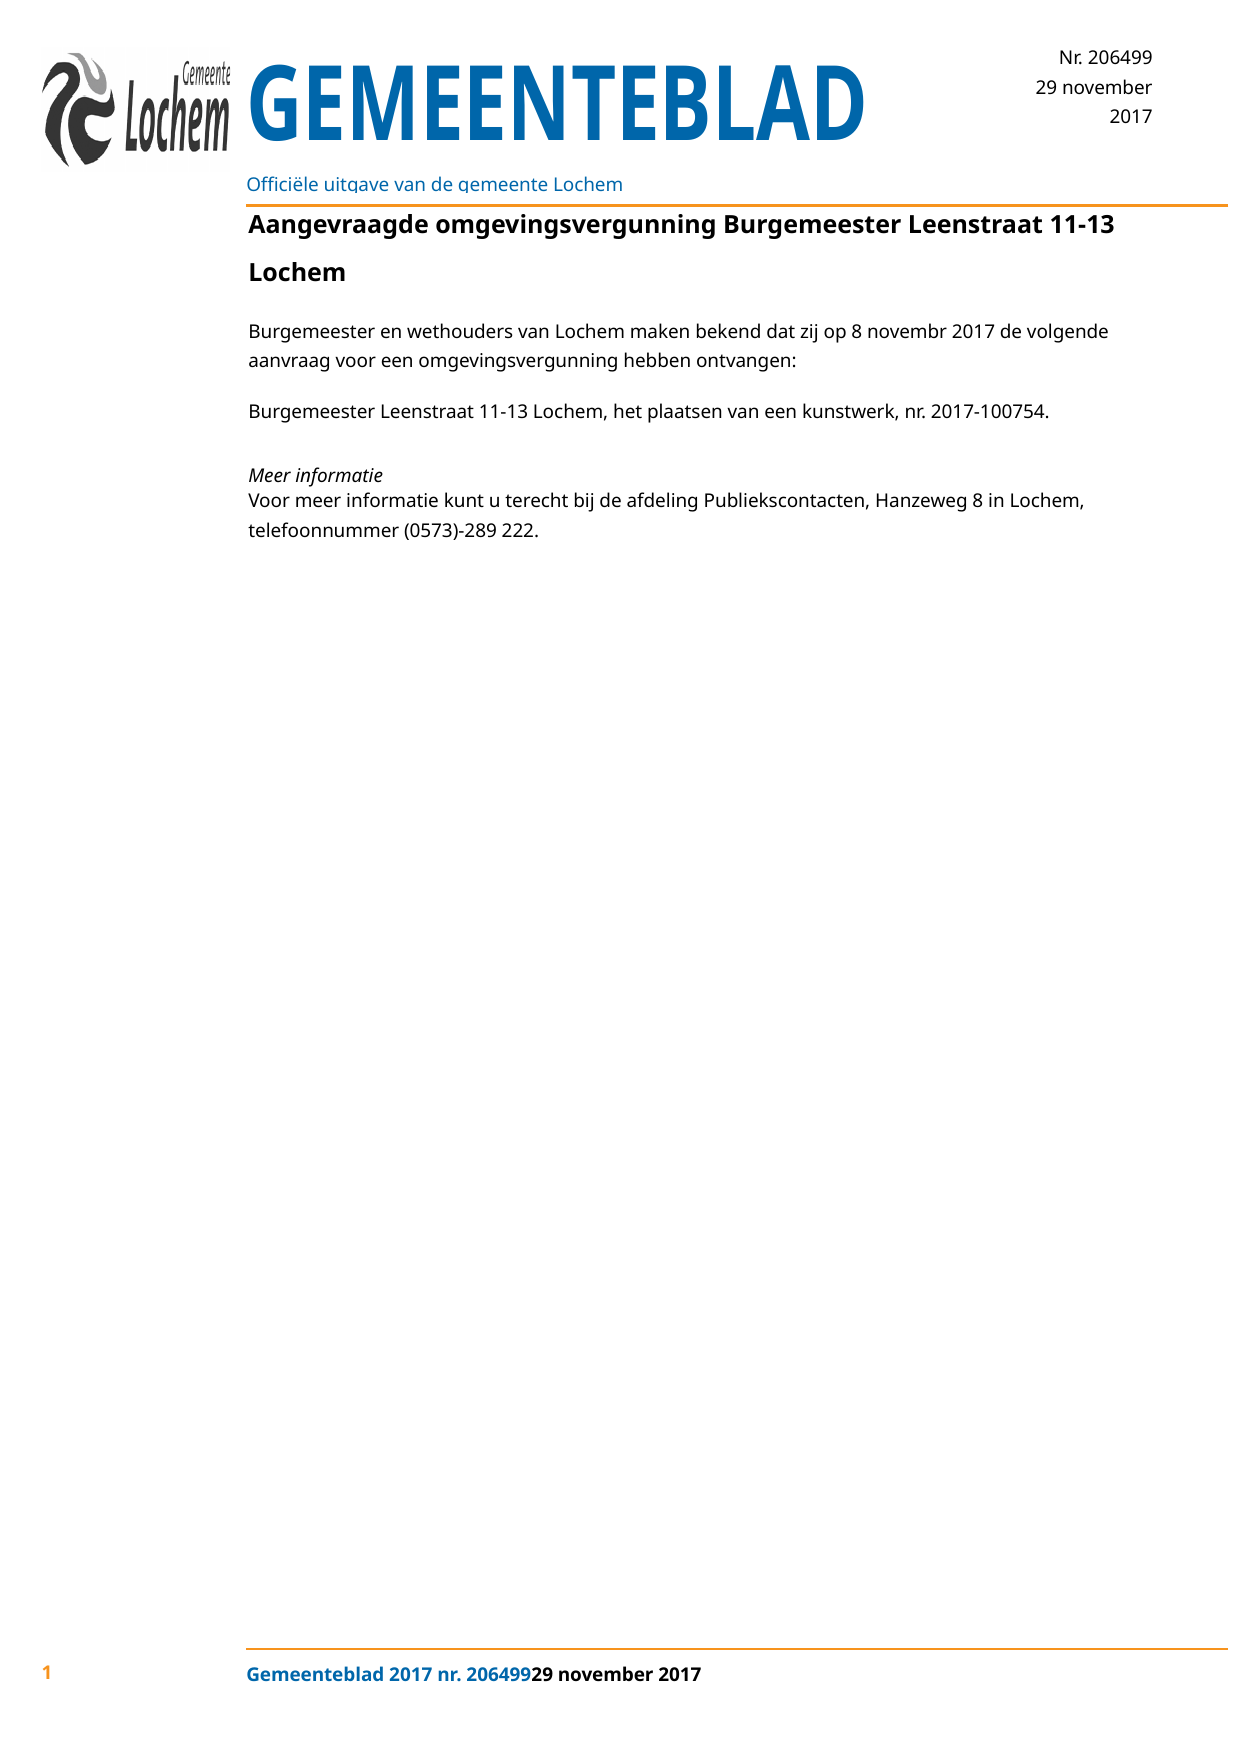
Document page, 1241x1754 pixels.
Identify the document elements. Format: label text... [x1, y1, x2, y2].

text Aangevraagde omgevingsvergunning Burgemeester Leenstraat 11-13 Lochem [248, 207, 1152, 288]
picture [41, 47, 231, 172]
text Voor meer informatie kunt u terecht bij de afdeling Publiekscontacten, Hanzeweg 8 in Lochem, telefoonnummer (0573)-289 222. [248, 488, 1152, 543]
text Meer informatie [248, 462, 1152, 488]
text Burgemeester en wethouders van Lochem maken bekend dat zij op 8 novembr 2017 de volgende aanvraag voor een omgevingsvergunning hebben ontvangen: [248, 318, 1152, 373]
text Burgemeester Leenstraat 11-13 Lochem, het plaatsen van een kunstwerk, nr. 2017-100754. [248, 398, 1152, 424]
